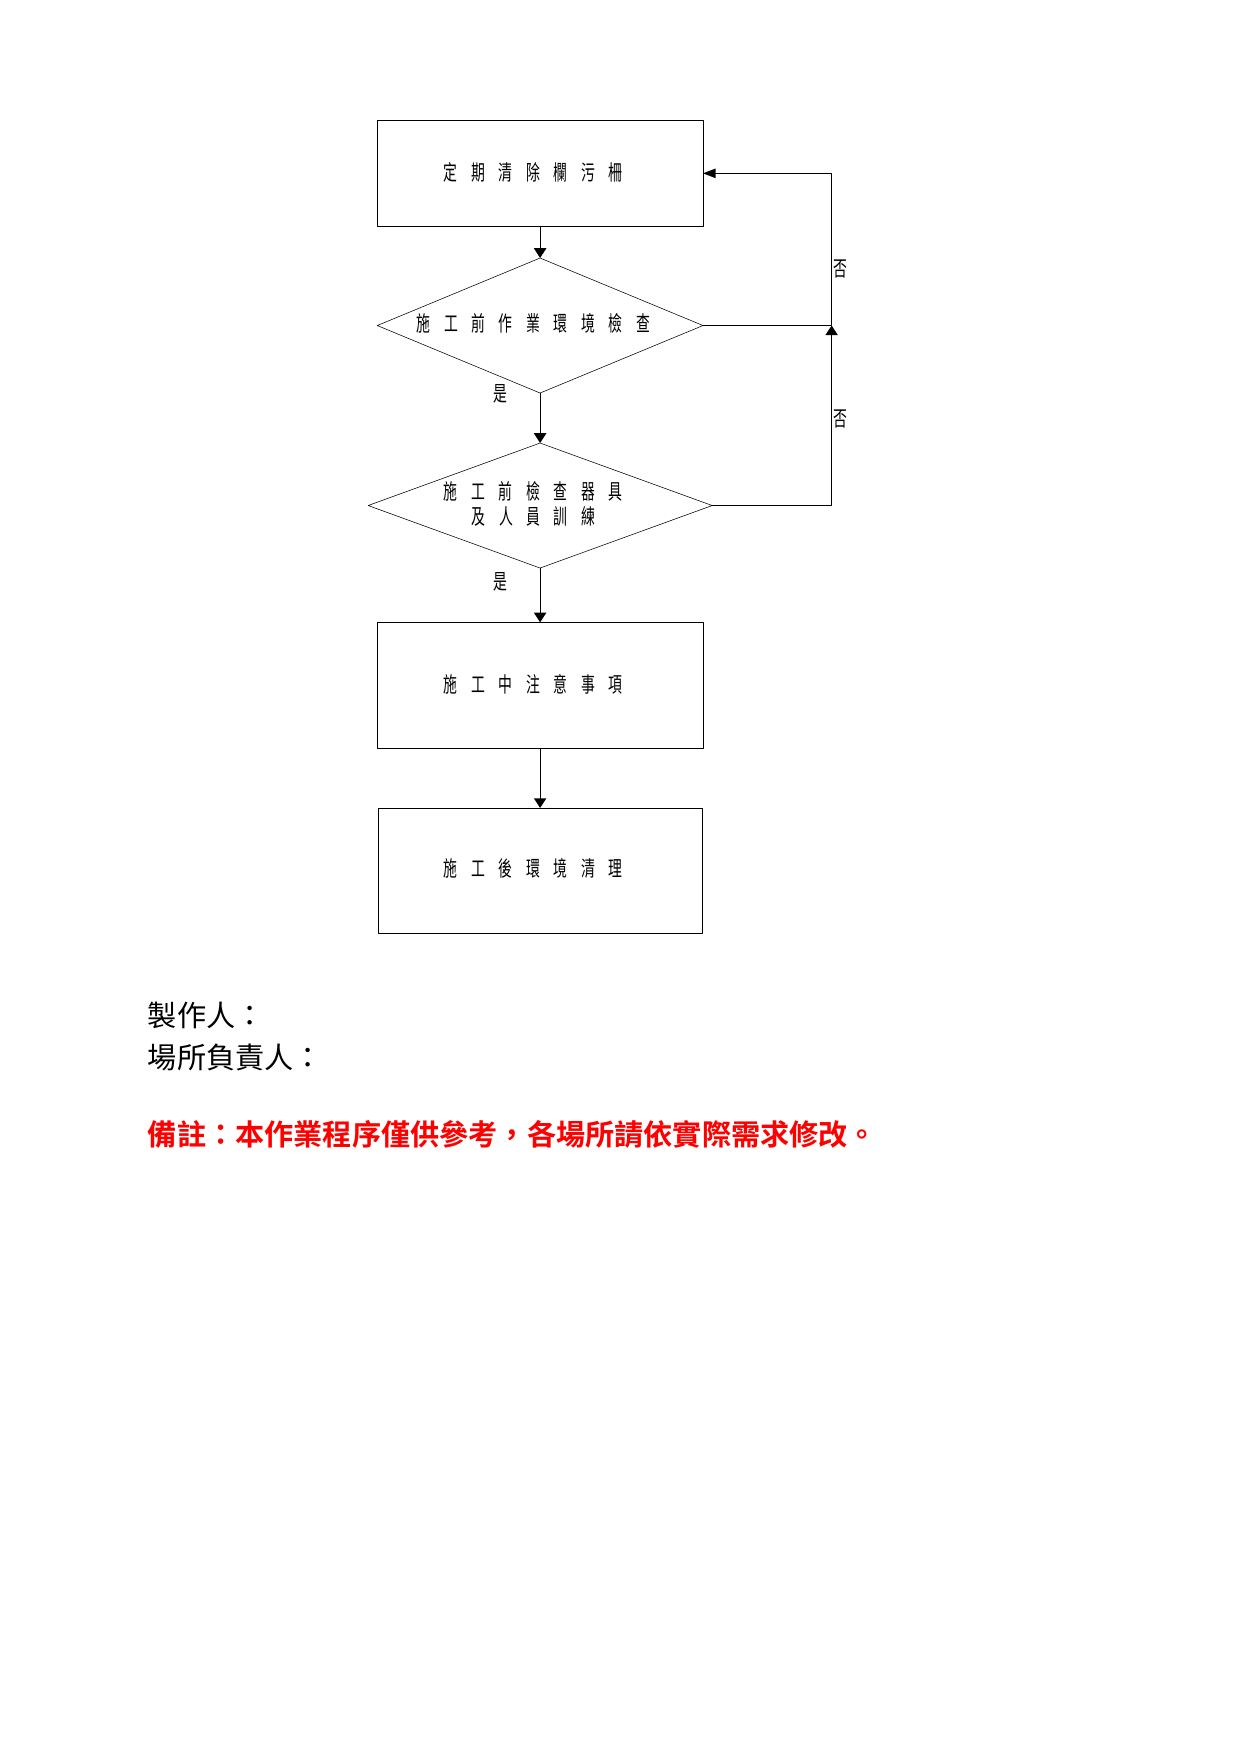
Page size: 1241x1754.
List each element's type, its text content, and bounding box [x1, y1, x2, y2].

text 備註：本作業程序僅供參考，各場所請依實際需求修改。 [148, 1111, 1092, 1154]
text 製作人： [148, 993, 1092, 1035]
text 場所負責人： [148, 1035, 1092, 1077]
